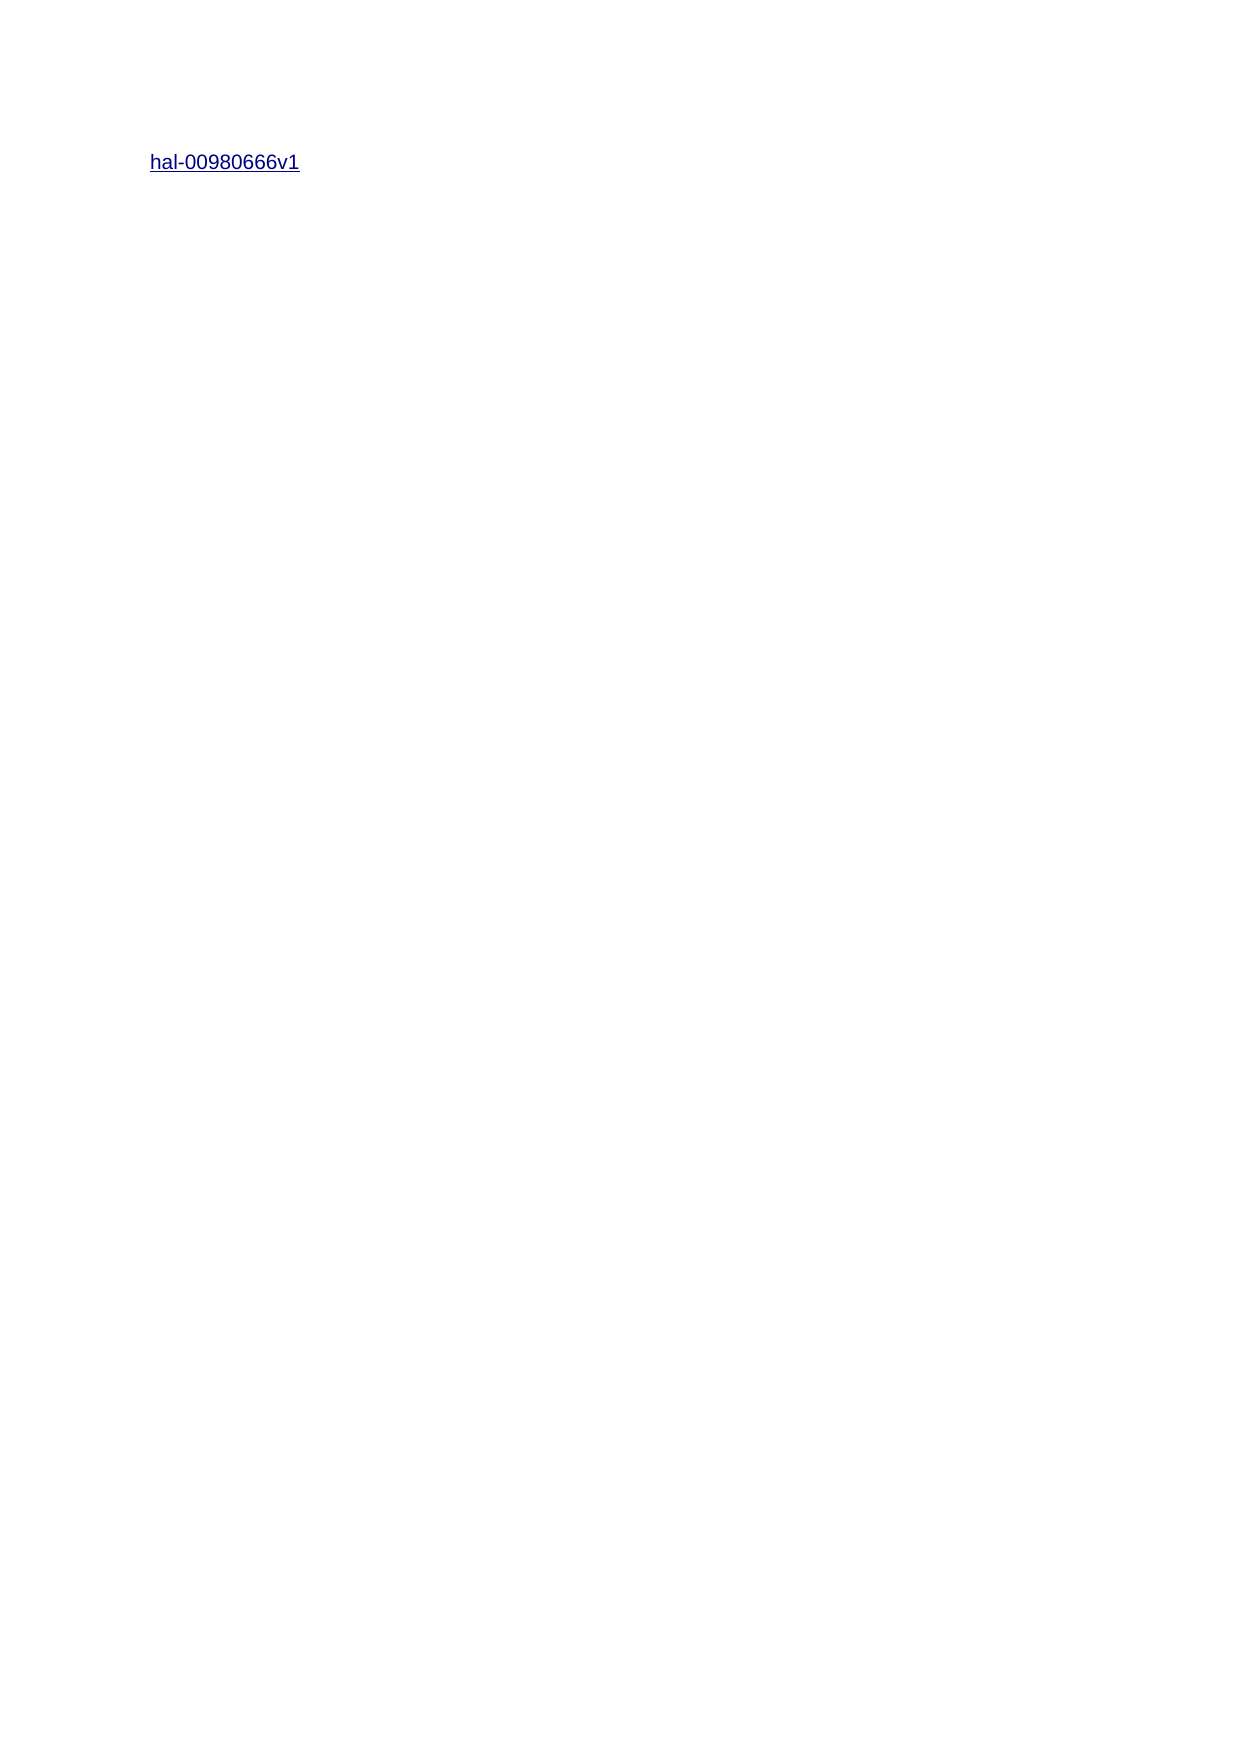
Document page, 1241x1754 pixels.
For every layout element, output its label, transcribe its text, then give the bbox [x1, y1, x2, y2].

table_header hal-00980666v1 [150, 150, 1090, 174]
